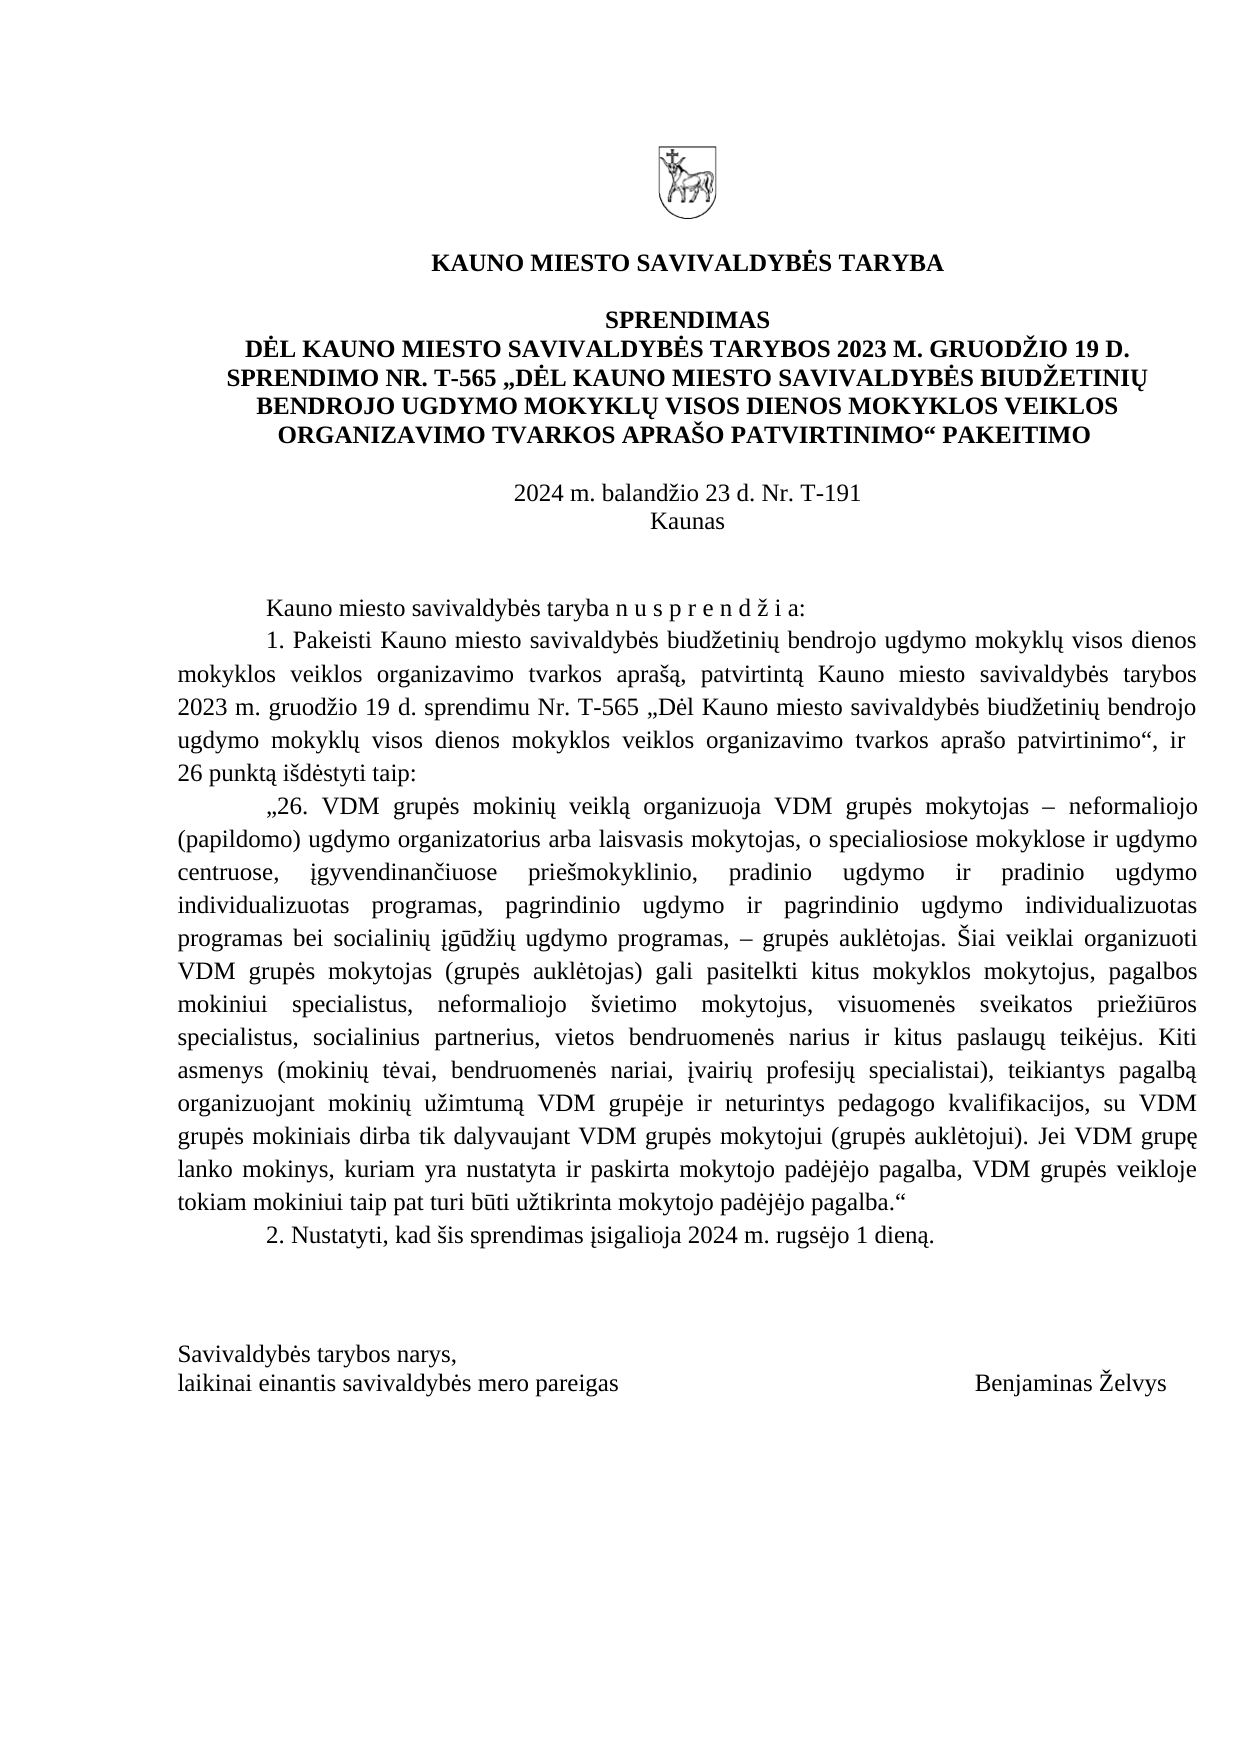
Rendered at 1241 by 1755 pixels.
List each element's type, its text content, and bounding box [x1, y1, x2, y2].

text SPRENDIMAS [177, 305, 1198, 334]
text KAUNO MIESTO SAVIVALDYBĖS TARYBA [177, 248, 1198, 276]
text DĖL KAUNO MIESTO SAVIVALDYBĖS TARYBOS 2023 M. GRUODŽIO 19 D. SPRENDIMO NR. T-565 „DĖL KAUNO MIESTO SAVIVALDYBĖS BIUDŽETINIŲ BENDROJO UGDYMO MOKYKLŲ VISOS DIENOS MOKYKLOS VEIKLOS ORGANIZAVIMO TVARKOS APRAŠO PATVIRTINIMO“ PAKEITIMO [177, 334, 1198, 449]
text laikinai einantis savivaldybės mero pareigas Benjaminas Želvys [177, 1368, 1198, 1397]
text „26. VDM grupės mokinių veiklą organizuoja VDM grupės mokytojas – neformaliojo (papildomo) ugdymo organizatorius arba laisvasis mokytojas, o specialiosiose mokyklose ir ugdymo centruose, įgyvendinančiuose priešmokyklinio, pradinio ugdymo ir pradinio ugdymo individualizuotas programas, pagrindinio ugdymo ir pagrindinio ugdymo individualizuotas programas bei socialinių įgūdžių ugdymo programas, – grupės auklėtojas. Šiai veiklai organizuoti VDM grupės mokytojas (grupės auklėtojas) gali pasitelkti kitus mokyklos mokytojus, pagalbos mokiniui specialistus, neformaliojo švietimo mokytojus, visuomenės sveikatos priežiūros specialistus, socialinius partnerius, vietos bendruomenės narius ir kitus paslaugų teikėjus. Kiti asmenys (mokinių tėvai, bendruomenės nariai, įvairių profesijų specialistai), teikiantys pagalbą organizuojant mokinių užimtumą VDM grupėje ir neturintys pedagogo kvalifikacijos, su VDM grupės mokiniais dirba tik dalyvaujant VDM grupės mokytojui (grupės auklėtojui). Jei VDM grupę lanko mokinys, kuriam yra nustatyta ir paskirta mokytojo padėjėjo pagalba, VDM grupės veikloje tokiam mokiniui taip pat turi būti užtikrinta mokytojo padėjėjo pagalba.“ [177, 791, 1198, 1216]
text Savivaldybės tarybos narys, [177, 1339, 1198, 1368]
text Kaunas [177, 506, 1198, 535]
text Kauno miesto savivaldybės taryba n u s p r e n d ž i a: [177, 593, 1198, 621]
text 2. Nustatyti, kad šis sprendimas įsigalioja 2024 m. rugsėjo 1 dieną. [177, 1220, 1198, 1249]
text 1. Pakeisti Kauno miesto savivaldybės biudžetinių bendrojo ugdymo mokyklų visos dienos mokyklos veiklos organizavimo tvarkos aprašą, patvirtintą Kauno miesto savivaldybės tarybos 2023 m. gruodžio 19 d. sprendimu Nr. T-565 „Dėl Kauno miesto savivaldybės biudžetinių bendrojo ugdymo mokyklų visos dienos mokyklos veiklos organizavimo tvarkos aprašo patvirtinimo“, ir 26 punktą išdėstyti taip: [177, 626, 1198, 786]
text 2024 m. balandžio 23 d. Nr. T-191 [177, 478, 1198, 506]
